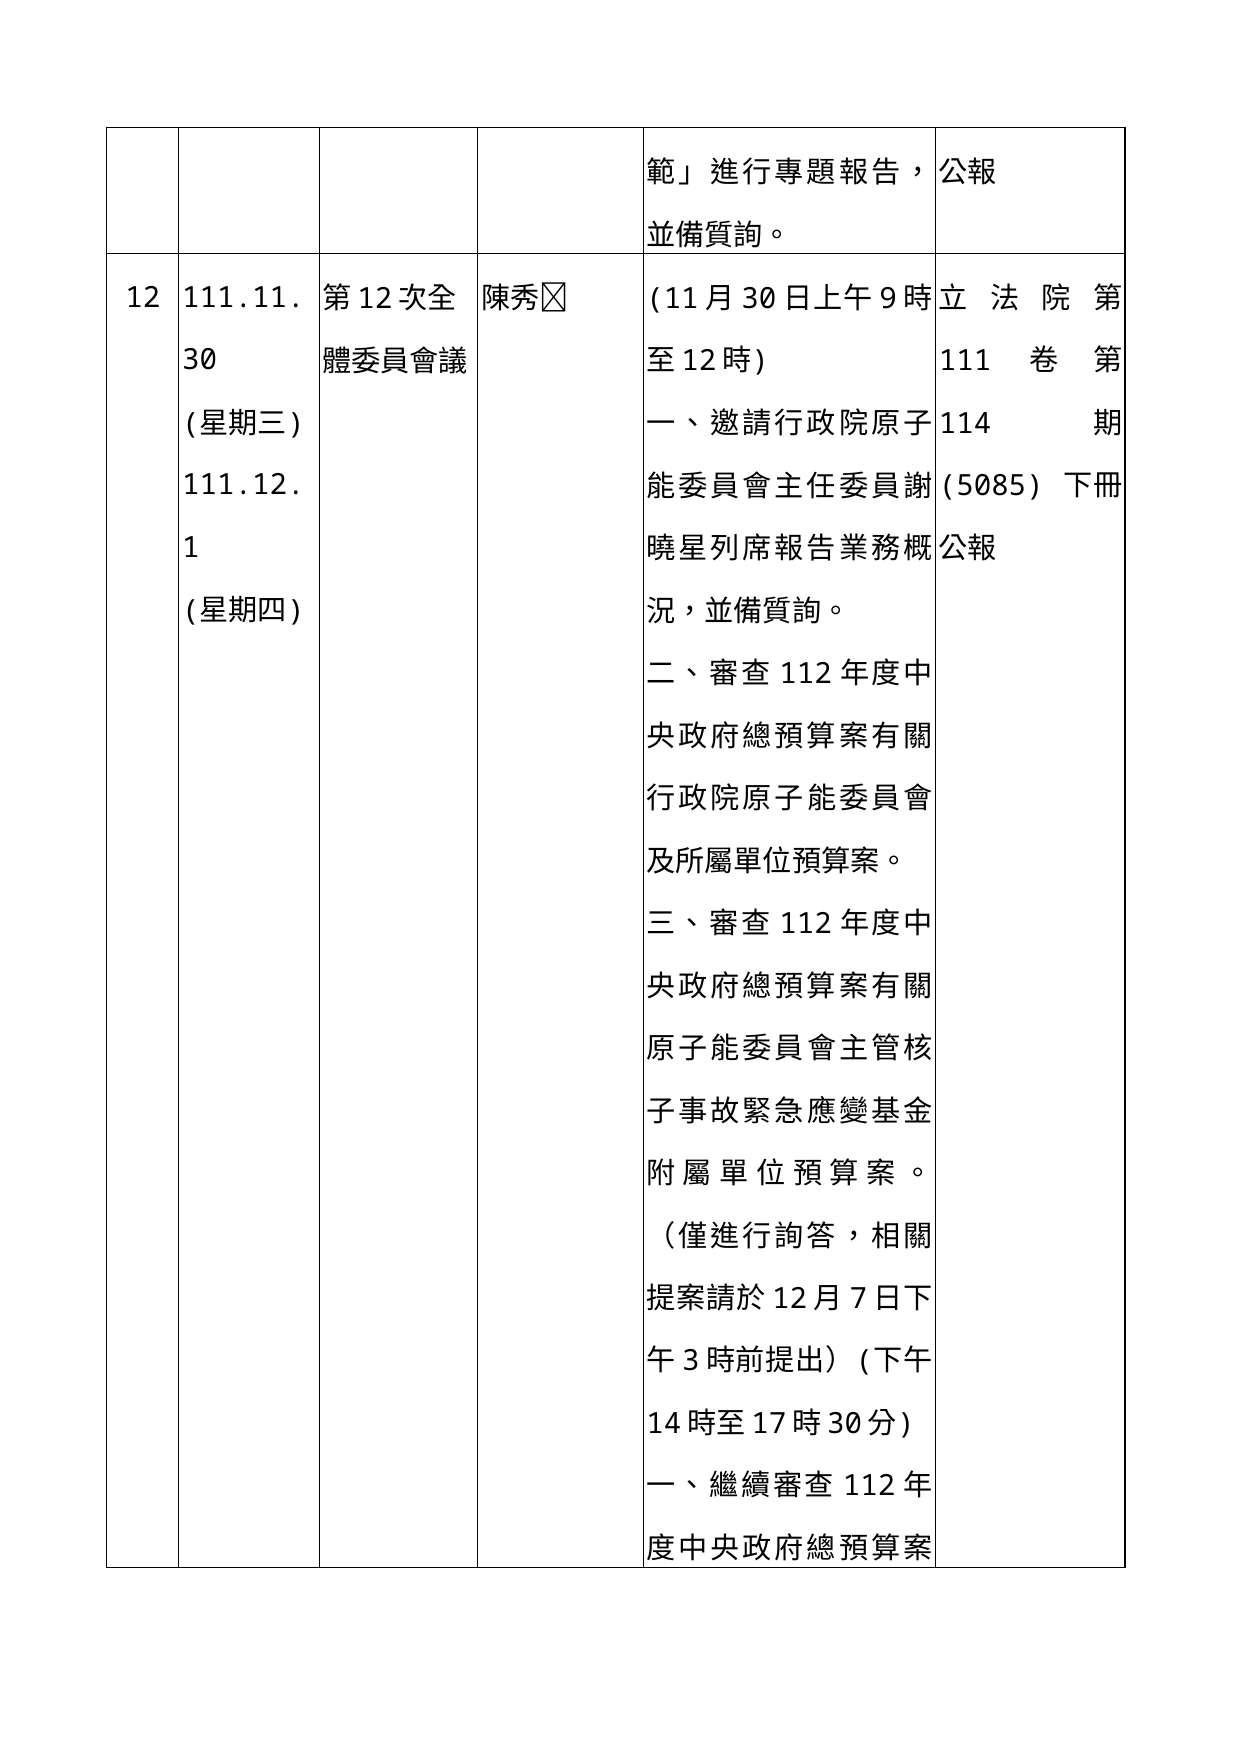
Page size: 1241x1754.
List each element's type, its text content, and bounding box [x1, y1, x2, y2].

table_cell 公報 [936, 128, 1124, 253]
table_cell 範」進行專題報告，並備質詢。 [644, 128, 935, 253]
table_cell [179, 128, 319, 253]
table_cell 第12次全體委員會議 [320, 254, 477, 1567]
table_cell [478, 128, 643, 253]
table_cell 12 [107, 254, 178, 1567]
table_cell 立法院第 111 卷 第 114 期(5085) 下冊公報 [936, 254, 1124, 1567]
table_cell 陳秀 [478, 254, 643, 1567]
table_cell [320, 128, 477, 253]
table_cell 111.11.30 (星期三) 111.12.1 (星期四) [179, 254, 319, 1567]
table_cell (11月30日上午9時至12時) 一、邀請行政院原子能委員會主任委員謝曉星列席報告業務概況，並備質詢。 二、審查112年度中央政府總預算案有關行政院原子能委員會及所屬單位預算案。 三、審查112年度中央政府總預算案有關原子能委員會主管核子事故緊急應變基金附屬單位預算案。（僅進行詢答，相關提案請於12月7日下午3時前提出）(下午14時至17時30分) 一、繼續審查112年度中央政府總預算案 [644, 254, 935, 1567]
table_cell [107, 128, 178, 253]
